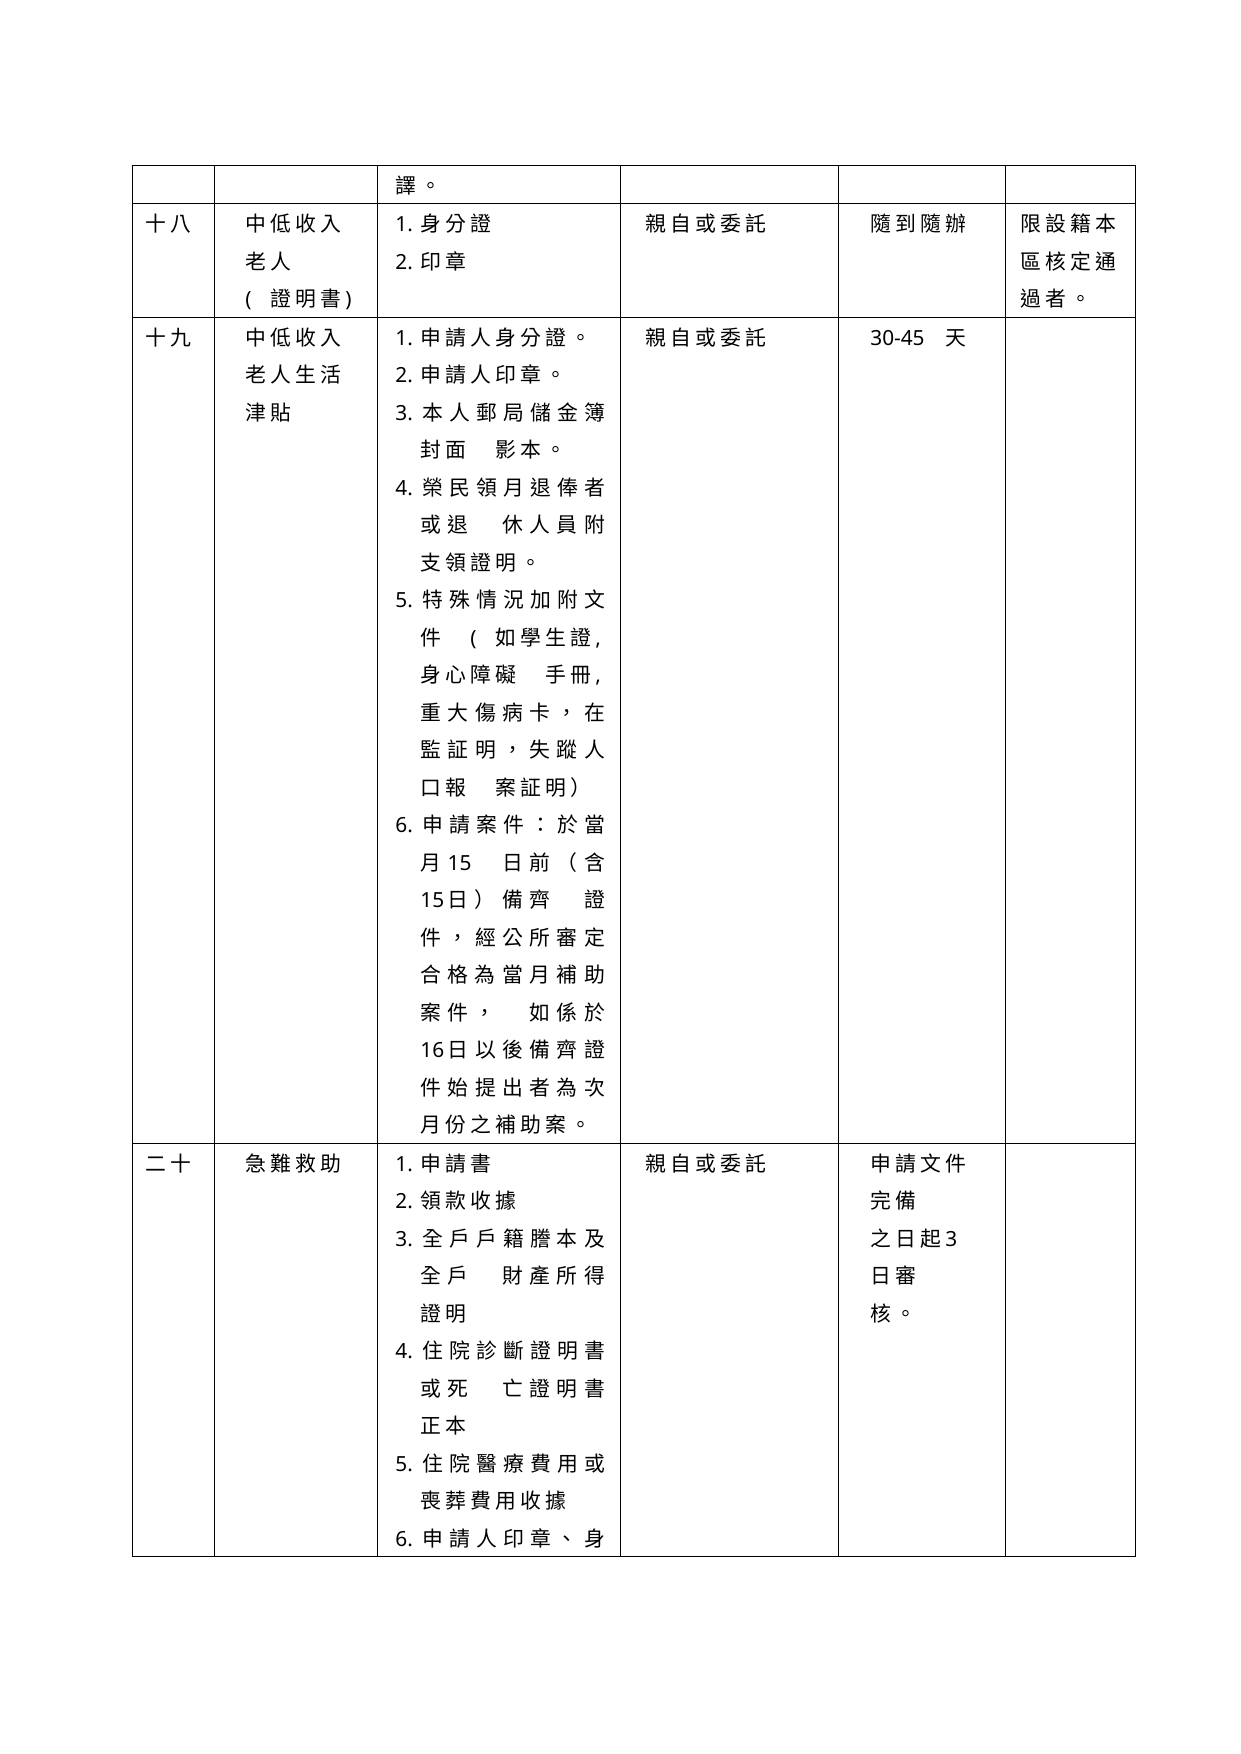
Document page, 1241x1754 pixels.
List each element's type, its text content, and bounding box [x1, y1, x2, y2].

table_cell 二十 [133, 1144, 214, 1556]
table_cell 十九 [133, 318, 214, 1143]
table_cell [1006, 166, 1135, 203]
table_cell 1.申請人身分證。 2. 申請人印章。 3.本人郵局儲金簿封面 影本。 4.榮民領月退俸者或退 休人員附支領證明。 5.特殊情況加附文件 (如學生證,身心障礙 手冊,重大傷病卡，在 監証明，失蹤人口報 案証明） 6.申請案件：於當月15 日前（含15日）備齊 證件，經公所審定合格為當月補助案件， 如係於16日以後備齊證件始提出者為次月份之補助案。 [378, 318, 620, 1143]
table_cell 譯。 [378, 166, 620, 203]
table_cell [839, 166, 1005, 203]
table_cell 1.申請書 2.領款收據 3.全戶戶籍謄本及全戶 財產所得證明 4.住院診斷證明書或死 亡證明書正本 5.住院醫療費用或喪葬費用收據 6.申請人印章、身 [378, 1144, 620, 1556]
table_cell 申請文件完備 之日起3日審 核。 [839, 1144, 1005, 1556]
table_cell 親自或委託 [621, 204, 838, 317]
table_cell [133, 166, 214, 203]
table_cell 30-45天 [839, 318, 1005, 1143]
table_cell 親自或委託 [621, 1144, 838, 1556]
table_cell 隨到隨辦 [839, 204, 1005, 317]
table_cell 中低收入老人 (證明書) [215, 204, 377, 317]
table_cell [1006, 318, 1135, 1143]
table_cell 急難救助 [215, 1144, 377, 1556]
table_cell [621, 166, 838, 203]
table_cell [1006, 1144, 1135, 1556]
table_cell [215, 166, 377, 203]
table_cell 親自或委託 [621, 318, 838, 1143]
table_cell 中低收入老人生活津貼 [215, 318, 377, 1143]
table_cell 十八 [133, 204, 214, 317]
table_cell 1.身分證 2.印章 [378, 204, 620, 317]
table_cell 限設籍本區核定通過者。 [1006, 204, 1135, 317]
